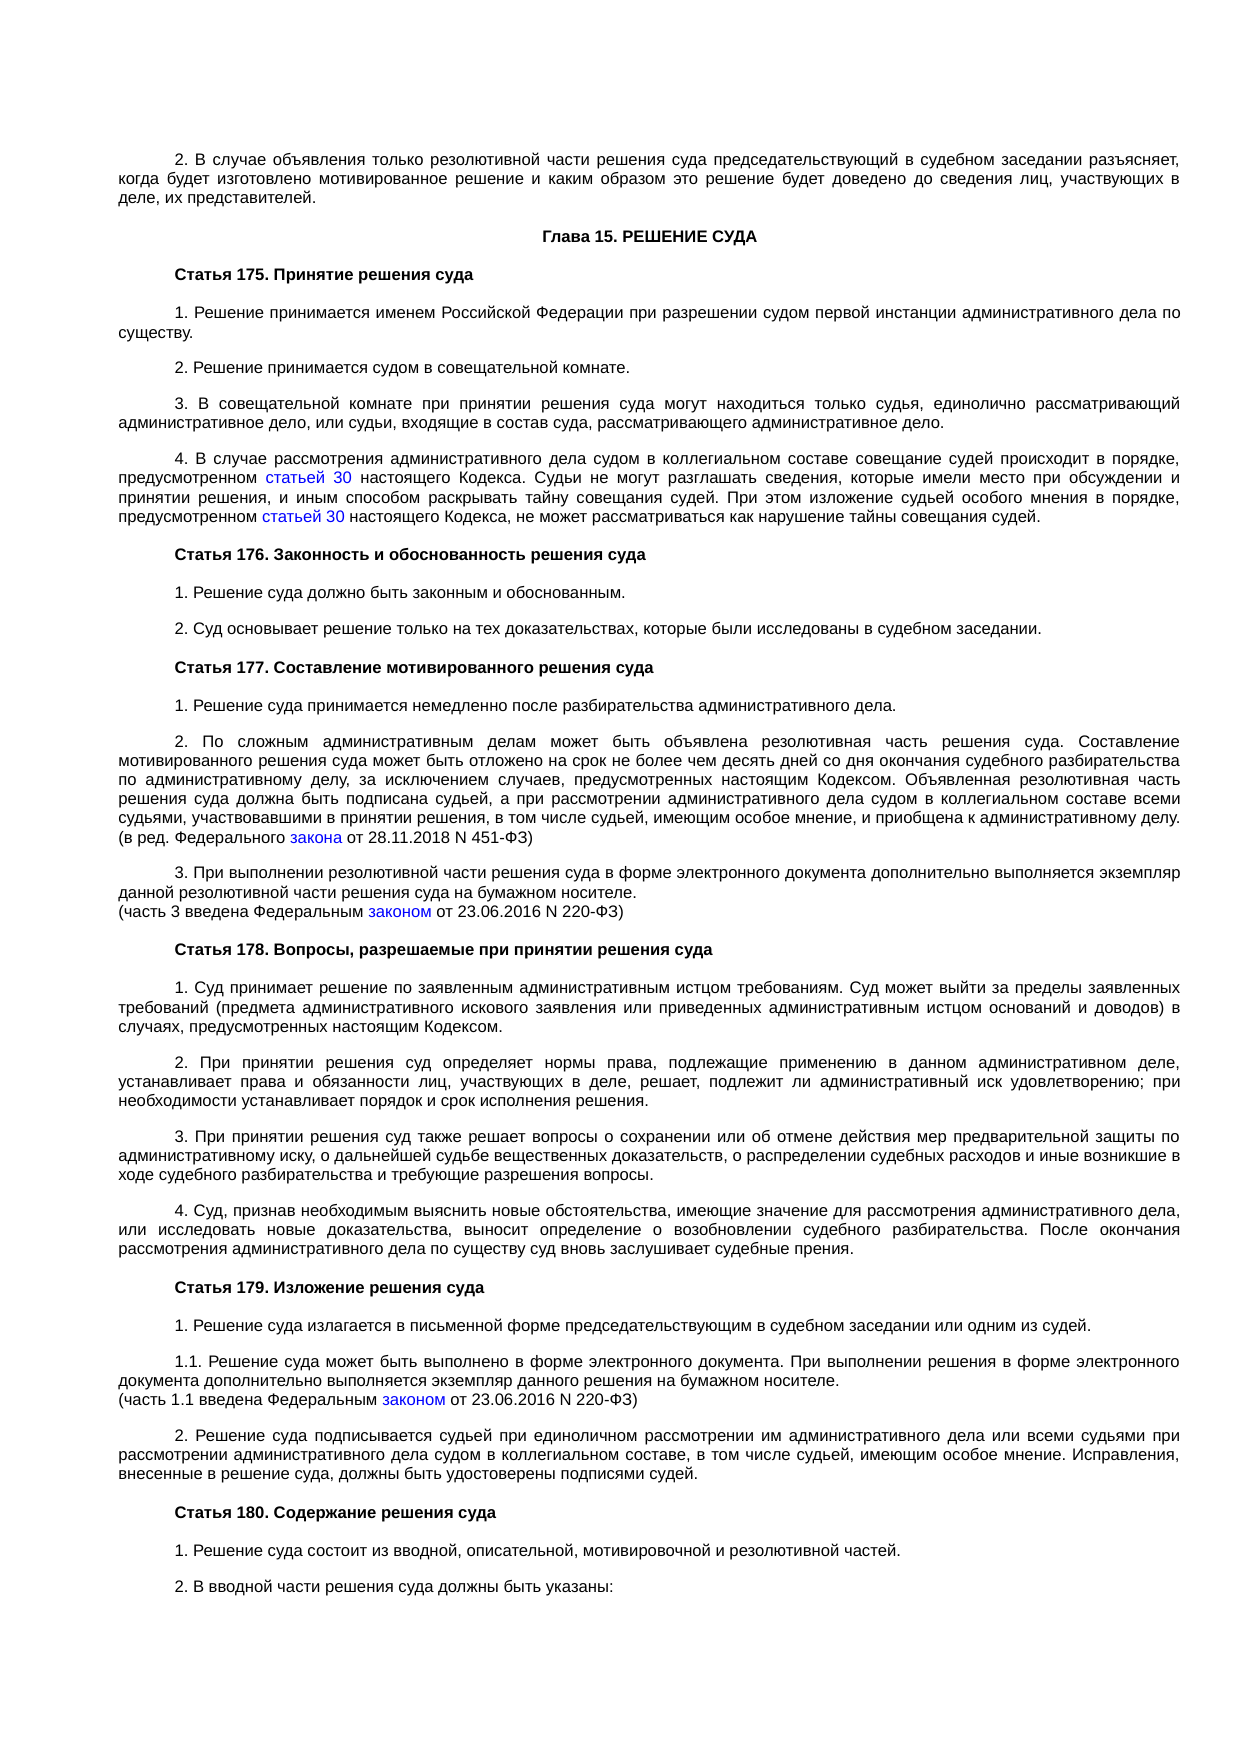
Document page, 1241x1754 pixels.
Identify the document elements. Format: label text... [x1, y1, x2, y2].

text 3. В совещательной комнате при принятии решения суда могут находиться только судья, единолично рассматривающий административное дело, или судьи, входящие в состав суда, рассматривающего административное дело. [118, 394, 1181, 432]
subtitle Статья 177. Составление мотивированного решения суда [118, 657, 1181, 677]
text 1. Решение принимается именем Российской Федерации при разрешении судом первой инстанции административного дела по существу. [118, 303, 1181, 342]
text 2. В вводной части решения суда должны быть указаны: [118, 1577, 1181, 1596]
subtitle Глава 15. РЕШЕНИЕ СУДА [118, 227, 1181, 246]
text 2. Суд основывает решение только на тех доказательствах, которые были исследованы в судебном заседании. [118, 619, 1181, 638]
text 2. В случае объявления только резолютивной части решения суда председательствующий в судебном заседании разъясняет, когда будет изготовлено мотивированное решение и каким образом это решение будет доведено до сведения лиц, участвующих в деле, их представителей. [118, 150, 1181, 207]
text 2. По сложным административным делам может быть объявлена резолютивная часть решения суда. Составление мотивированного решения суда может быть отложено на срок не более чем десять дней со дня окончания судебного разбирательства по административному делу, за исключением случаев, предусмотренных настоящим Кодексом. Объявленная резолютивная часть решения суда должна быть подписана судьей, а при рассмотрении административного дела судом в коллегиальном составе всеми судьями, участвовавшими в принятии решения, в том числе судьей, имеющим особое мнение, и приобщена к административному делу. [118, 732, 1181, 827]
text (часть 3 введена Федеральным законом от 23.06.2016 N 220-ФЗ) [118, 902, 1181, 921]
text (в ред. Федерального закона от 28.11.2018 N 451-ФЗ) [118, 827, 1181, 847]
subtitle Статья 178. Вопросы, разрешаемые при принятии решения суда [118, 940, 1181, 959]
text 2. Решение суда подписывается судьей при единоличном рассмотрении им административного дела или всеми судьями при рассмотрении административного дела судом в коллегиальном составе, в том числе судьей, имеющим особое мнение. Исправления, внесенные в решение суда, должны быть удостоверены подписями судей. [118, 1426, 1181, 1483]
text 1. Решение суда состоит из вводной, описательной, мотивировочной и резолютивной частей. [118, 1541, 1181, 1560]
subtitle Статья 179. Изложение решения суда [118, 1277, 1181, 1297]
subtitle Статья 176. Законность и обоснованность решения суда [118, 545, 1181, 564]
text 2. При принятии решения суд определяет нормы права, подлежащие применению в данном административном деле, устанавливает права и обязанности лиц, участвующих в деле, решает, подлежит ли административный иск удовлетворению; при необходимости устанавливает порядок и срок исполнения решения. [118, 1052, 1181, 1110]
text 2. Решение принимается судом в совещательной комнате. [118, 358, 1181, 377]
text 4. В случае рассмотрения административного дела судом в коллегиальном составе совещание судей происходит в порядке, предусмотренном статьей 30 настоящего Кодекса. Судьи не могут разглашать сведения, которые имели место при обсуждении и принятии решения, и иным способом раскрывать тайну совещания судей. При этом изложение судьей особого мнения в порядке, предусмотренном статьей 30 настоящего Кодекса, не может рассматриваться как нарушение тайны совещания судей. [118, 449, 1181, 526]
text 1. Решение суда должно быть законным и обоснованным. [118, 583, 1181, 602]
subtitle Статья 175. Принятие решения суда [118, 265, 1181, 284]
text 1.1. Решение суда может быть выполнено в форме электронного документа. При выполнении решения в форме электронного документа дополнительно выполняется экземпляр данного решения на бумажном носителе. [118, 1352, 1181, 1390]
text 4. Суд, признав необходимым выяснить новые обстоятельства, имеющие значение для рассмотрения административного дела, или исследовать новые доказательства, выносит определение о возобновлении судебного разбирательства. После окончания рассмотрения административного дела по существу суд вновь заслушивает судебные прения. [118, 1201, 1181, 1258]
text 3. При выполнении резолютивной части решения суда в форме электронного документа дополнительно выполняется экземпляр данной резолютивной части решения суда на бумажном носителе. [118, 863, 1181, 902]
text (часть 1.1 введена Федеральным законом от 23.06.2016 N 220-ФЗ) [118, 1390, 1181, 1409]
subtitle Статья 180. Содержание решения суда [118, 1502, 1181, 1522]
text 1. Решение суда принимается немедленно после разбирательства административного дела. [118, 696, 1181, 715]
text 1. Решение суда излагается в письменной форме председательствующим в судебном заседании или одним из судей. [118, 1316, 1181, 1335]
text 3. При принятии решения суд также решает вопросы о сохранении или об отмене действия мер предварительной защиты по административному иску, о дальнейшей судьбе вещественных доказательств, о распределении судебных расходов и иные возникшие в ходе судебного разбирательства и требующие разрешения вопросы. [118, 1127, 1181, 1184]
text 1. Суд принимает решение по заявленным административным истцом требованиям. Суд может выйти за пределы заявленных требований (предмета административного искового заявления или приведенных административным истцом оснований и доводов) в случаях, предусмотренных настоящим Кодексом. [118, 978, 1181, 1036]
